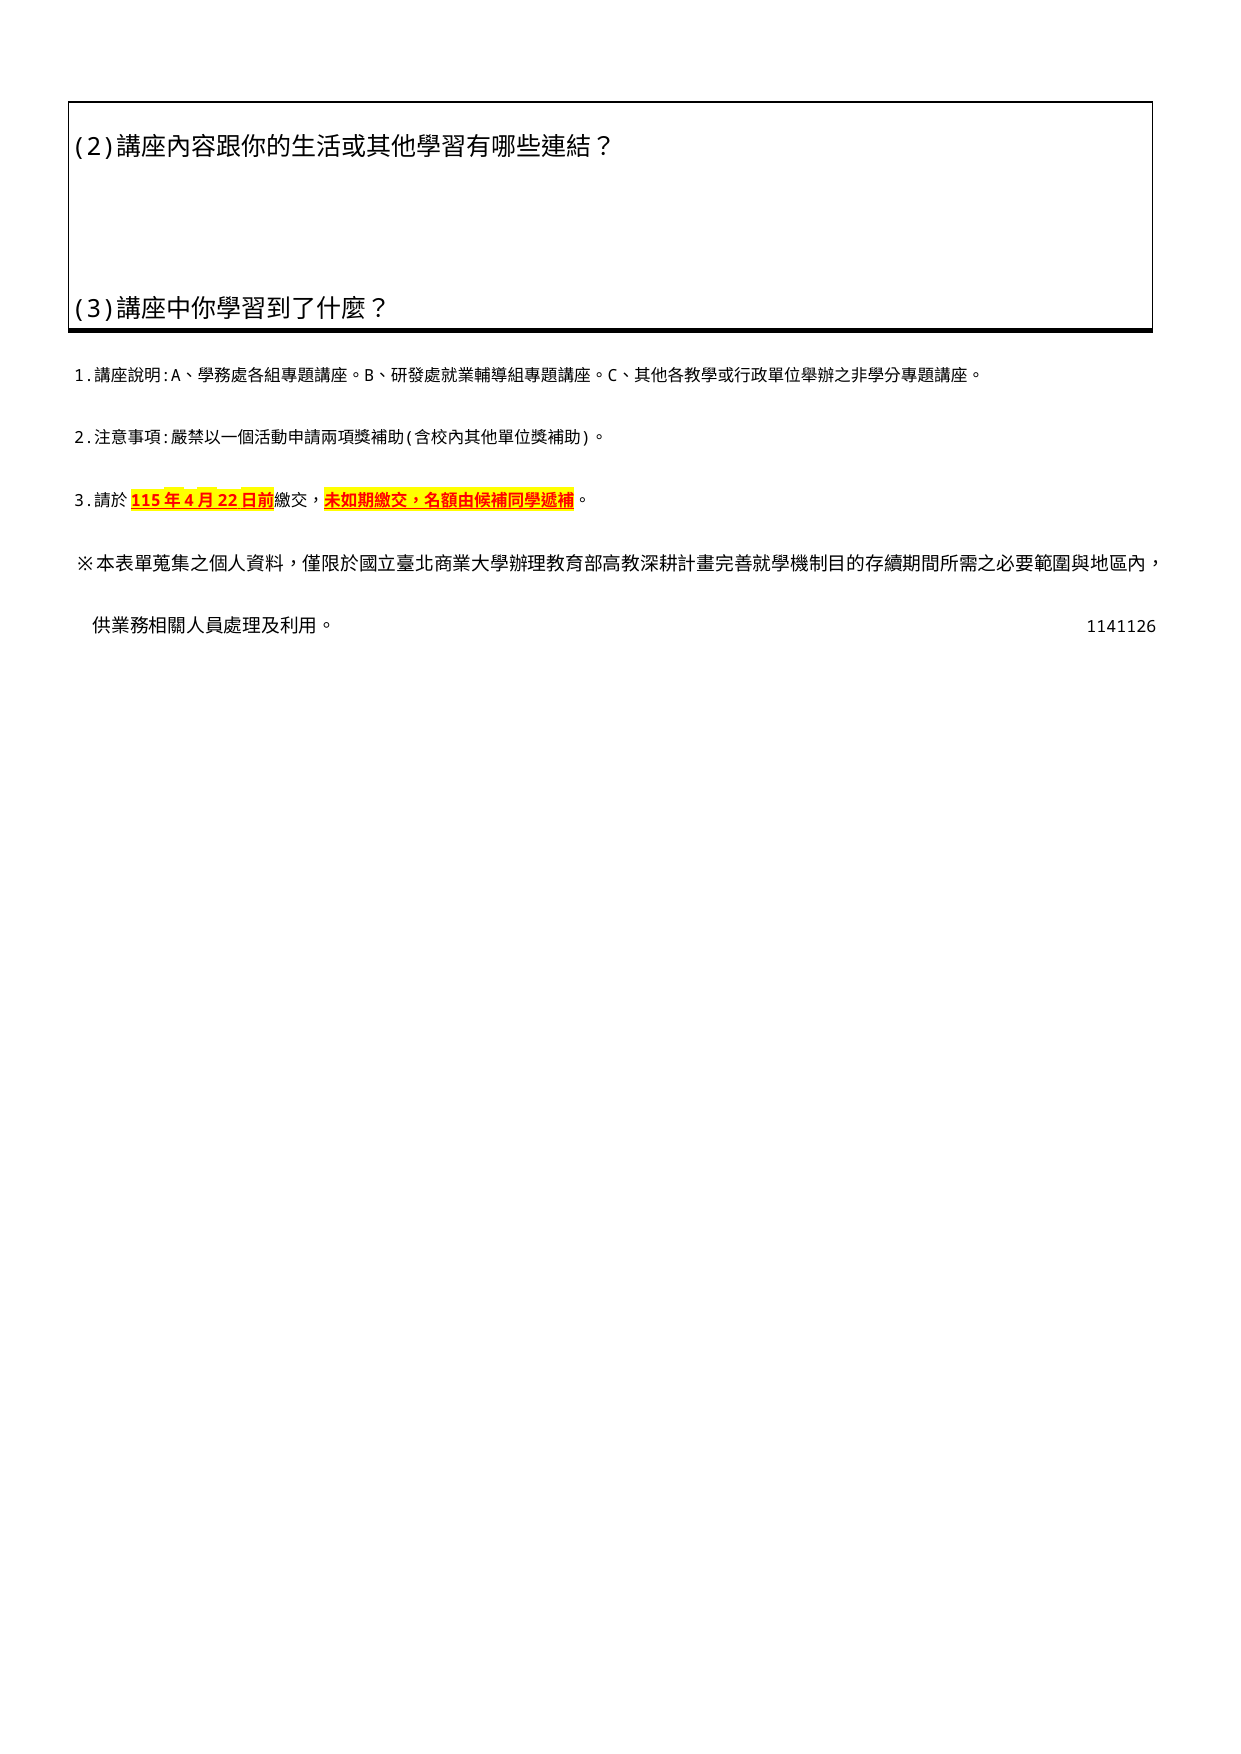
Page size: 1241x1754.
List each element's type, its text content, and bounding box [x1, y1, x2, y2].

text ※本表單蒐集之個人資料，僅限於國立臺北商業大學辦理教育部高教深耕計畫完善就學機制目的存續期間所需之必要範圍與地區內，供業務相關人員處理及利用。 1141126 [74, 520, 1163, 645]
table_cell (2)講座內容跟你的生活或其他學習有哪些連結？ (3)講座中你學習到了什麼？ [69, 103, 1152, 328]
text 2.注意事項:嚴禁以一個活動申請兩項獎補助(含校內其他單位獎補助)。 [74, 395, 1163, 458]
text 3.請於115年4月22日前繳交，未如期繳交，名額由候補同學遞補。 [74, 458, 1163, 520]
text 1.講座說明:A、學務處各組專題講座。B、研發處就業輔導組專題講座。C、其他各教學或行政單位舉辦之非學分專題講座。 [74, 333, 1152, 395]
